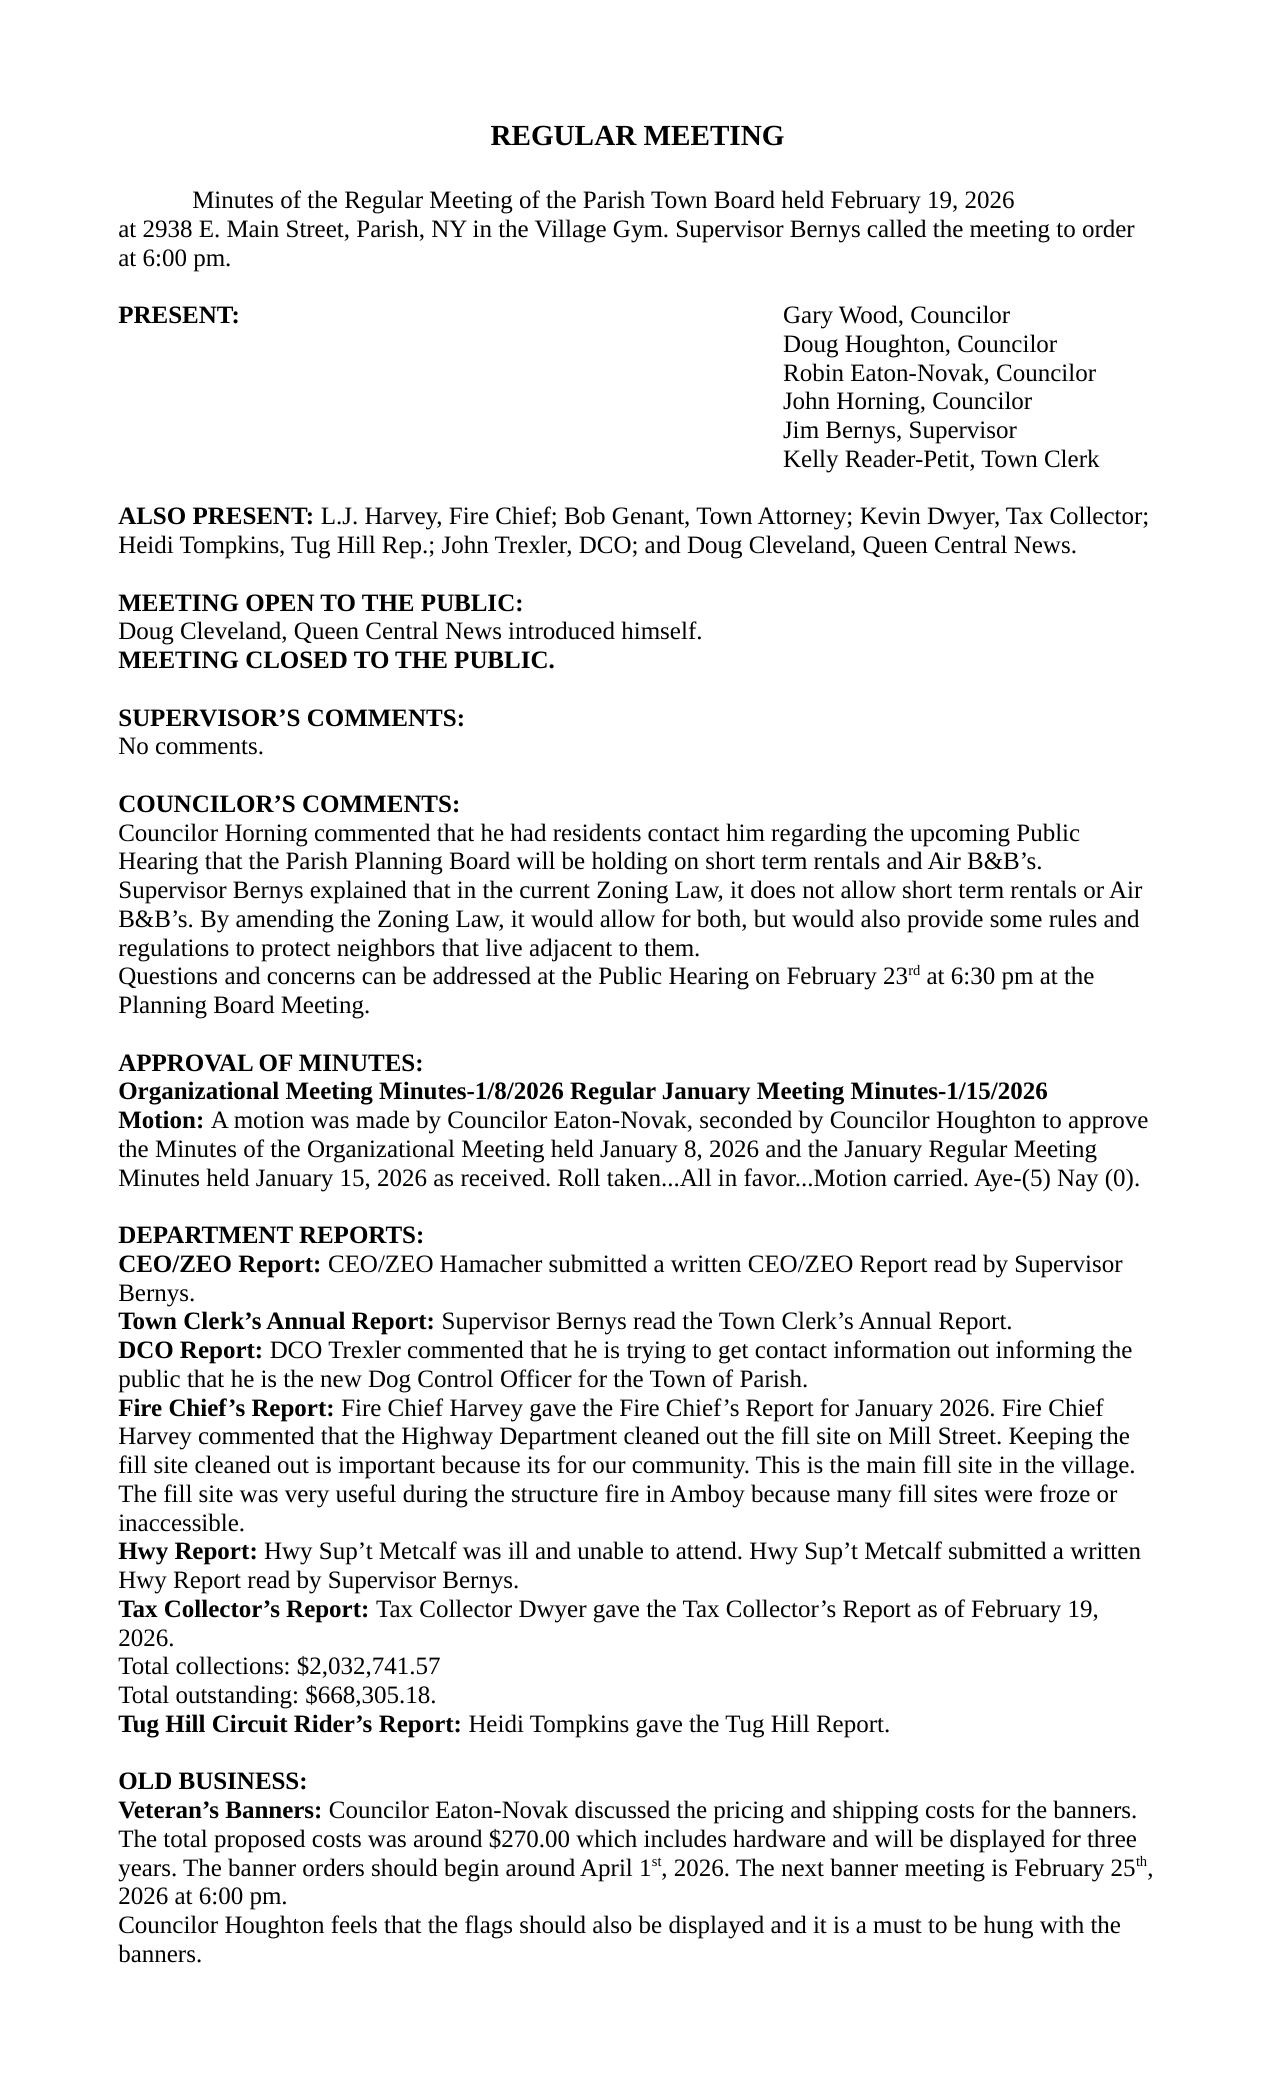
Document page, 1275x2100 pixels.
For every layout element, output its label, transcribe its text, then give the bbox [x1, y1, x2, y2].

text Jim Bernys, Supervisor [118, 415, 1157, 444]
text Councilor Horning commented that he had residents contact him regarding the upcoming Public Hearing that the Parish Planning Board will be holding on short term rentals and Air B&B’s. [118, 818, 1157, 875]
text DEPARTMENT REPORTS: [118, 1220, 1157, 1249]
text PRESENT: Gary Wood, Councilor [118, 300, 1157, 329]
text CEO/ZEO Report: CEO/ZEO Hamacher submitted a written CEO/ZEO Report read by Supervisor Bernys. [118, 1249, 1157, 1306]
text MEETING CLOSED TO THE PUBLIC. [118, 645, 1157, 674]
text ALSO PRESENT: L.J. Harvey, Fire Chief; Bob Genant, Town Attorney; Kevin Dwyer, Tax Collector; Heidi Tompkins, Tug Hill Rep.; John Trexler, DCO; and Doug Cleveland, Queen Central News. [118, 501, 1157, 559]
text Doug Houghton, Councilor [118, 329, 1157, 358]
text REGULAR MEETING [118, 118, 1157, 152]
text COUNCILOR’S COMMENTS: [118, 789, 1157, 818]
text Doug Cleveland, Queen Central News introduced himself. [118, 616, 1157, 645]
text Minutes of the Regular Meeting of the Parish Town Board held February 19, 2026 [118, 185, 1157, 214]
text MEETING OPEN TO THE PUBLIC: [118, 588, 1157, 616]
text Organizational Meeting Minutes-1/8/2026 Regular January Meeting Minutes-1/15/2026 [118, 1076, 1157, 1105]
text No comments. [118, 731, 1157, 760]
text Tax Collector’s Report: Tax Collector Dwyer gave the Tax Collector’s Report as of February 19, 2026. [118, 1594, 1157, 1651]
text Questions and concerns can be addressed at the Public Hearing on February 23rd at 6:30 pm at the Planning Board Meeting. [118, 961, 1157, 1019]
text Veteran’s Banners: Councilor Eaton-Novak discussed the pricing and shipping costs for the banners. The total proposed costs was around $270.00 which includes hardware and will be displayed for three years. The banner orders should begin around April 1st, 2026. The next banner meeting is February 25th, 2026 at 6:00 pm. [118, 1795, 1157, 1910]
text Motion: A motion was made by Councilor Eaton-Novak, seconded by Councilor Houghton to approve the Minutes of the Organizational Meeting held January 8, 2026 and the January Regular Meeting Minutes held January 15, 2026 as received. Roll taken...All in favor...Motion carried. Aye-(5) Nay (0). [118, 1105, 1157, 1191]
text APPROVAL OF MINUTES: [118, 1048, 1157, 1076]
text Total outstanding: $668,305.18. [118, 1680, 1157, 1709]
text Total collections: $2,032,741.57 [118, 1651, 1157, 1680]
text Kelly Reader-Petit, Town Clerk [118, 444, 1157, 473]
text Town Clerk’s Annual Report: Supervisor Bernys read the Town Clerk’s Annual Report. [118, 1306, 1157, 1335]
text John Horning, Councilor [118, 386, 1157, 415]
text Tug Hill Circuit Rider’s Report: Heidi Tompkins gave the Tug Hill Report. [118, 1709, 1157, 1738]
text Robin Eaton-Novak, Councilor [118, 358, 1157, 386]
text Supervisor Bernys explained that in the current Zoning Law, it does not allow short term rentals or Air B&B’s. By amending the Zoning Law, it would allow for both, but would also provide some rules and regulations to protect neighbors that live adjacent to them. [118, 875, 1157, 961]
text Fire Chief’s Report: Fire Chief Harvey gave the Fire Chief’s Report for January 2026. Fire Chief Harvey commented that the Highway Department cleaned out the fill site on Mill Street. Keeping the fill site cleaned out is important because its for our community. This is the main fill site in the village. The fill site was very useful during the structure fire in Amboy because many fill sites were froze or inaccessible. [118, 1393, 1157, 1536]
text OLD BUSINESS: [118, 1766, 1157, 1795]
text SUPERVISOR’S COMMENTS: [118, 703, 1157, 731]
text Hwy Report: Hwy Sup’t Metcalf was ill and unable to attend. Hwy Sup’t Metcalf submitted a written Hwy Report read by Supervisor Bernys. [118, 1536, 1157, 1594]
text DCO Report: DCO Trexler commented that he is trying to get contact information out informing the public that he is the new Dog Control Officer for the Town of Parish. [118, 1335, 1157, 1393]
text Councilor Houghton feels that the flags should also be displayed and it is a must to be hung with the banners. [118, 1910, 1157, 1968]
text at 2938 E. Main Street, Parish, NY in the Village Gym. Supervisor Bernys called the meeting to order at 6:00 pm. [118, 214, 1157, 271]
